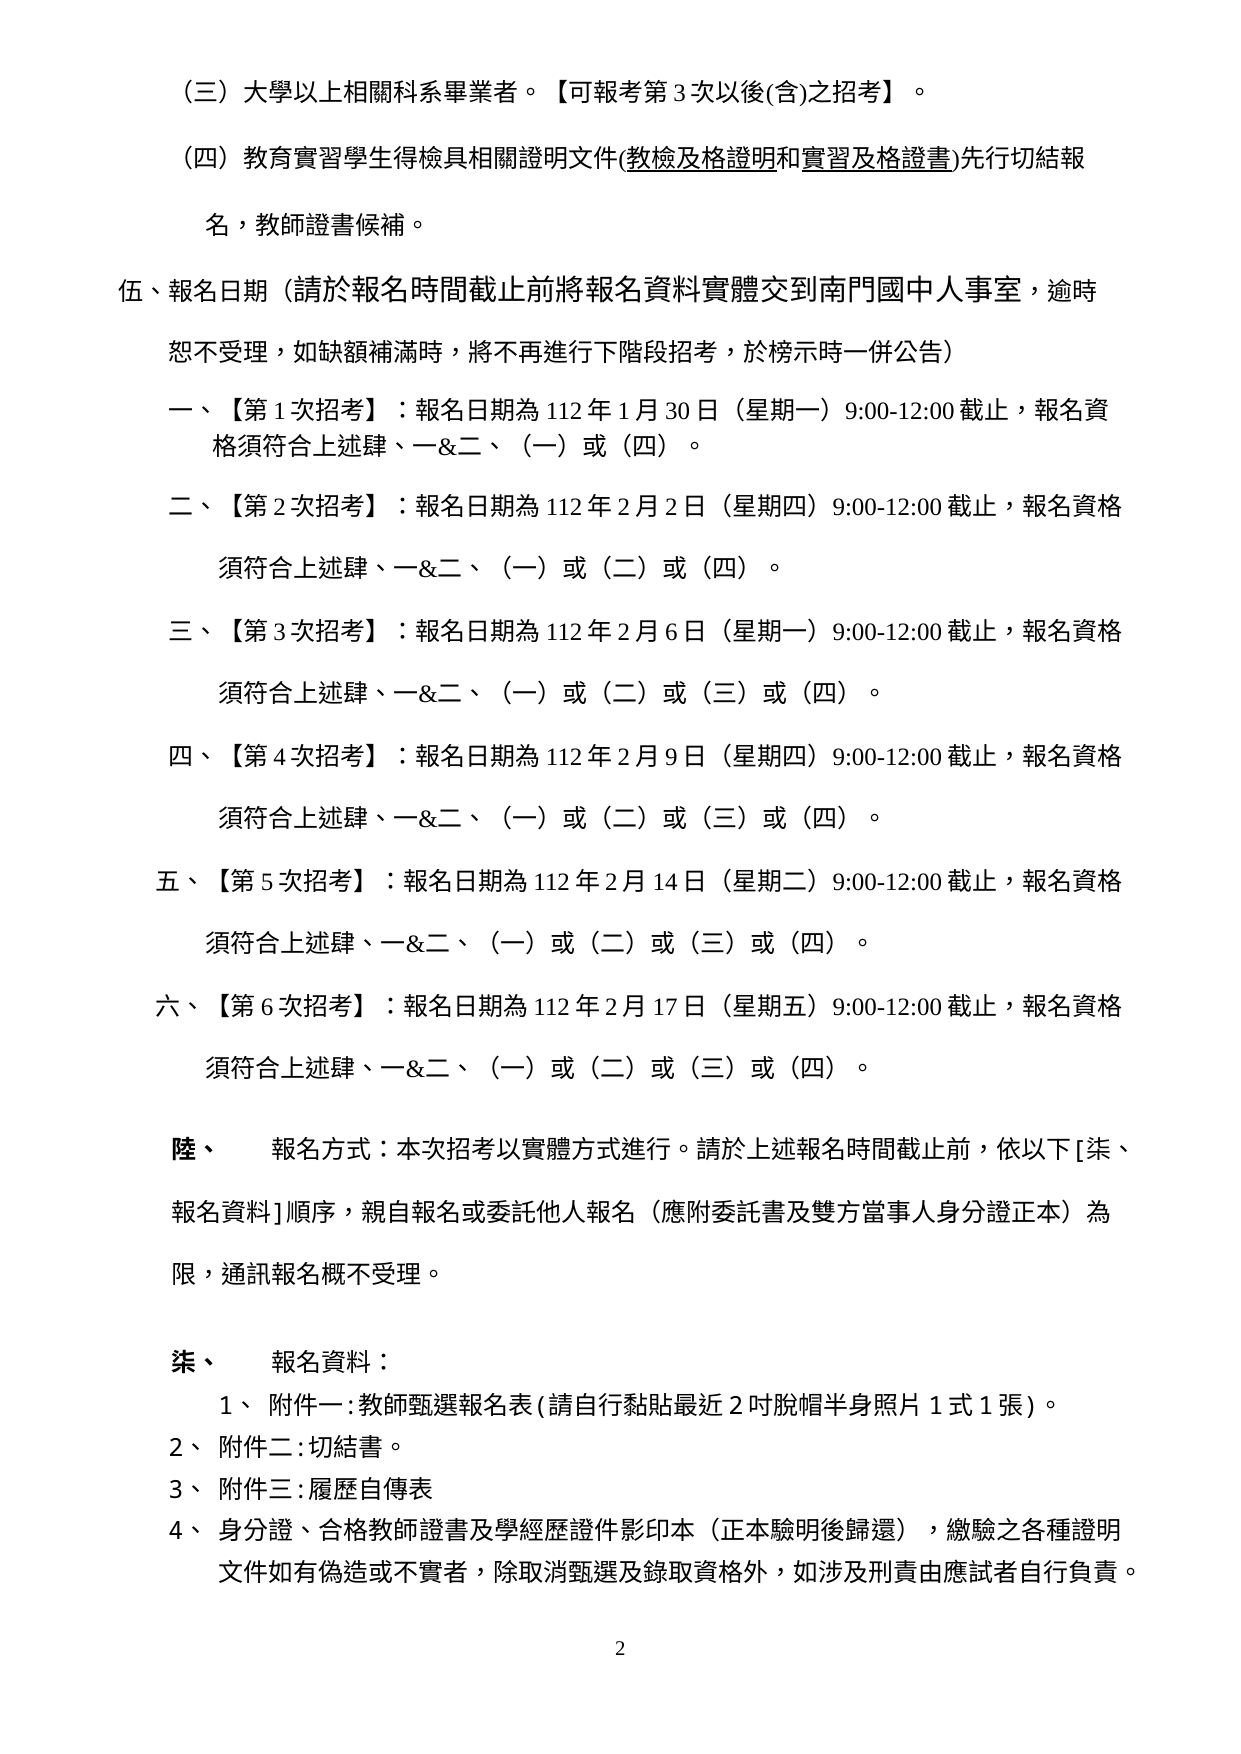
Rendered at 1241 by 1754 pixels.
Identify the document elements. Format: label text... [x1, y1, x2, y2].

list 報名方式：本次招考以實體方式進行。請於上述報名時間截止前，依以下[柒、報名資料]順序，親自報名或委託他人報名（應附委託書及雙方當事人身分證正本）為限，通訊報名概不受理。 [171, 1106, 1122, 1294]
text 五、【第5次招考】：報名日期為112年2月14日（星期二）9:00-12:00截止，報名資格須符合上述肆、一&二、（一）或（二）或（三）或（四）。 [156, 838, 1122, 963]
text 三、【第3次招考】：報名日期為112年2月6日（星期一）9:00-12:00截止，報名資格須符合上述肆、一&二、（一）或（二）或（三）或（四）。 [168, 588, 1122, 713]
text 一、【第1次招考】：報名日期為112年1月30日（星期一）9:00-12:00截止，報名資格須符合上述肆、一&二、（一）或（四）。 [168, 390, 1122, 463]
list 報名資料： [171, 1319, 1122, 1381]
text 四、【第4次招考】：報名日期為112年2月9日（星期四）9:00-12:00截止，報名資格須符合上述肆、一&二、（一）或（二）或（三）或（四）。 [168, 713, 1122, 838]
text （四）教育實習學生得檢具相關證明文件(教檢及格證明和實習及格證書)先行切結報 [168, 115, 1122, 178]
text 六、【第6次招考】：報名日期為112年2月17日（星期五）9:00-12:00截止，報名資格須符合上述肆、一&二、（一）或（二）或（三）或（四）。 [156, 963, 1122, 1088]
text 名，教師證書候補。 [168, 182, 1122, 244]
text （三）大學以上相關科系畢業者。【可報考第3次以後(含)之招考】。 [168, 48, 1122, 111]
list 附件二:切結書。 [168, 1423, 1122, 1465]
list 身分證、合格教師證書及學經歷證件影印本（正本驗明後歸還），繳驗之各種證明文件如有偽造或不實者，除取消甄選及錄取資格外，如涉及刑責由應試者自行負責。 [168, 1506, 1122, 1590]
text 伍、報名日期（請於報名時間截止前將報名資料實體交到南門國中人事室，逾時恕不受理，如缺額補滿時，將不再進行下階段招考，於榜示時一併公告） [118, 246, 1122, 371]
text 二、【第2次招考】：報名日期為112年2月2日（星期四）9:00-12:00截止，報名資格須符合上述肆、一&二、（一）或（二）或（四）。 [168, 463, 1122, 588]
list 附件一:教師甄選報名表(請自行黏貼最近2吋脫帽半身照片1式1張)。 [218, 1381, 1122, 1423]
list 附件三:履歷自傳表 [168, 1465, 1122, 1506]
